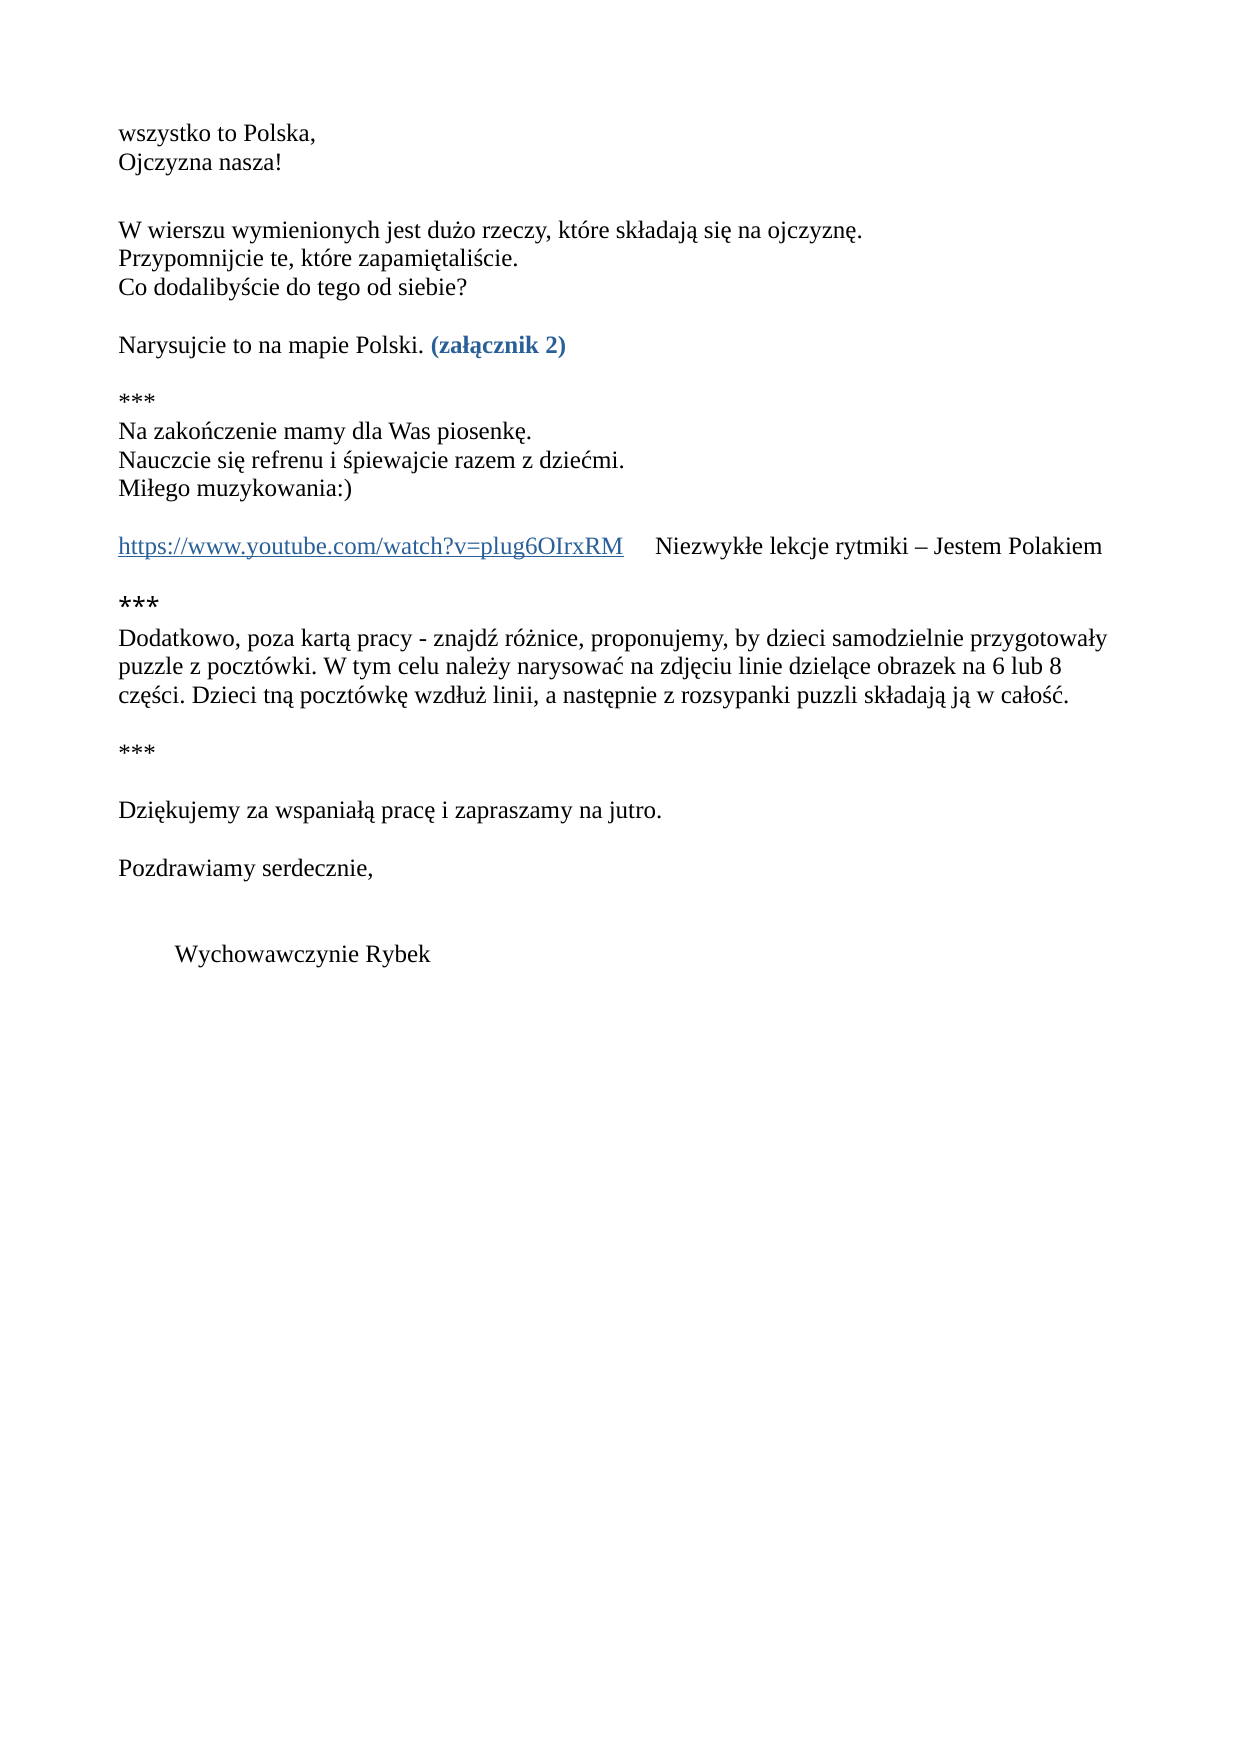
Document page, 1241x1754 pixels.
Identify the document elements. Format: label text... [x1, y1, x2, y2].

text Wychowawczynie Rybek [118, 939, 1122, 968]
text Dodatkowo, poza kartą pracy - znajdź różnice, proponujemy, by dzieci samodzielnie przygotowały puzzle z pocztówki. W tym celu należy narysować na zdjęciu linie dzielące obrazek na 6 lub 8 części. Dzieci tną pocztówkę wzdłuż linii, a następnie z rozsypanki puzzli składają ją w całość. [118, 623, 1122, 709]
text Narysujcie to na mapie Polski. (załącznik 2) [118, 330, 1122, 358]
text Pozdrawiamy serdecznie, [118, 853, 1122, 881]
text Dziękujemy za wspaniałą pracę i zapraszamy na jutro. [118, 795, 1122, 824]
text Przypomnijcie te, które zapamiętaliście. [118, 243, 1122, 272]
text https://www.youtube.com/watch?v=plug6OIrxRM Niezwykłe lekcje rytmiki – Jestem Polakiem [118, 531, 1122, 560]
text *** [118, 738, 1122, 766]
text Miłego muzykowania:) [118, 473, 1122, 502]
text *** [118, 387, 1122, 416]
text wszystko to Polska, Ojczyzna nasza! [118, 118, 1122, 176]
text Na zakończenie mamy dla Was piosenkę. [118, 416, 1122, 445]
text Nauczcie się refrenu i śpiewajcie razem z dziećmi. [118, 445, 1122, 473]
text *** [118, 588, 1122, 623]
text W wierszu wymienionych jest dużo rzeczy, które składają się na ojczyznę. [118, 215, 1122, 243]
text Co dodalibyście do tego od siebie? [118, 272, 1122, 301]
